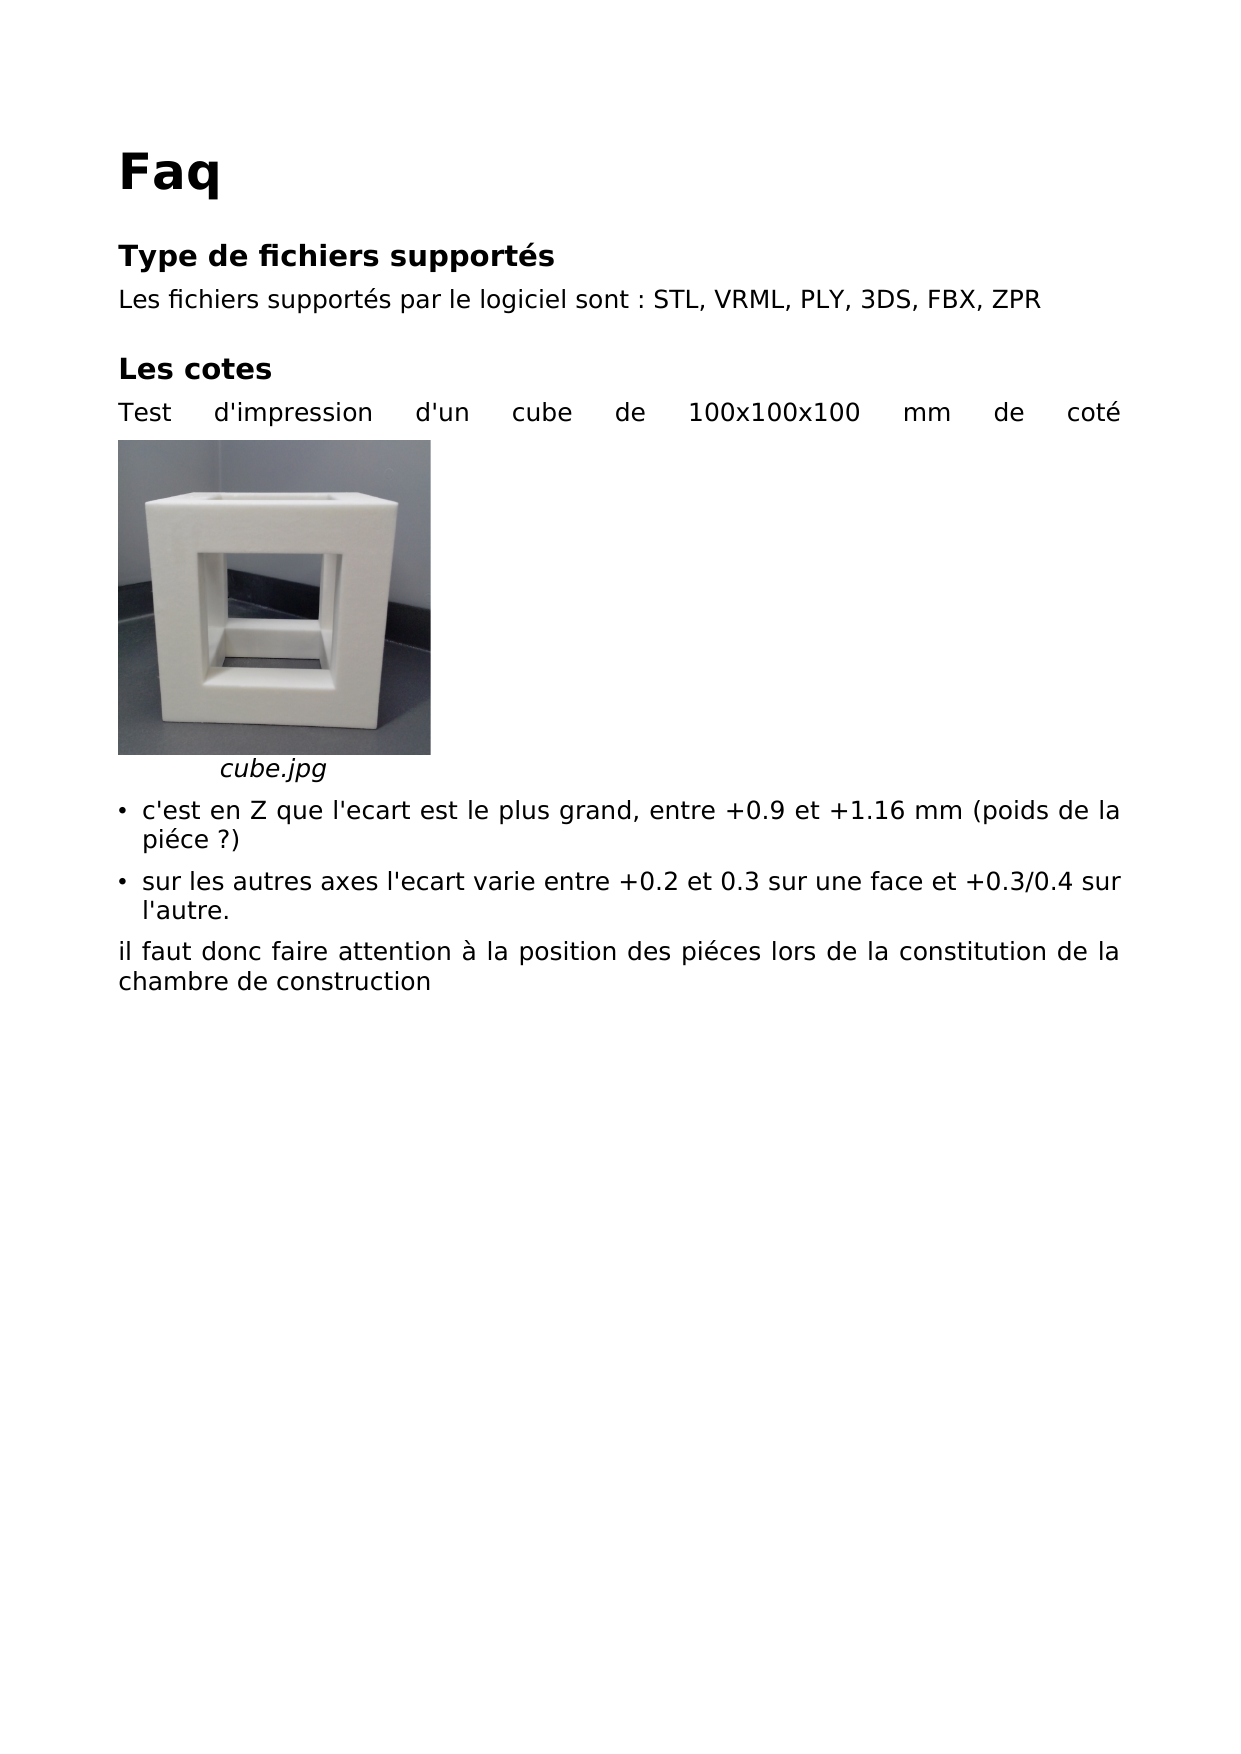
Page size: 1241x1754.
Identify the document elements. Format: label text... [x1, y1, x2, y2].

subtitle Faq [118, 143, 1122, 201]
text Les fichiers supportés par le logiciel sont : STL, VRML, PLY, 3DS, FBX, ZPR [118, 285, 1122, 314]
text Test d'impression d'un cube de 100x100x100 mm de coté [118, 398, 1122, 783]
text il faut donc faire attention à la position des piéces lors de la constitution de la chambre de construction [118, 937, 1122, 996]
text cube.jpg [118, 755, 431, 783]
list sur les autres axes l'ecart varie entre +0.2 et 0.3 sur une face et +0.3/0.4 sur l'autre. [118, 867, 1122, 925]
list c'est en Z que l'ecart est le plus grand, entre +0.9 et +1.16 mm (poids de la piéce ?) [118, 796, 1122, 854]
subtitle Les cotes [118, 352, 1122, 386]
subtitle Type de fichiers supportés [118, 239, 1122, 273]
picture [118, 440, 431, 755]
